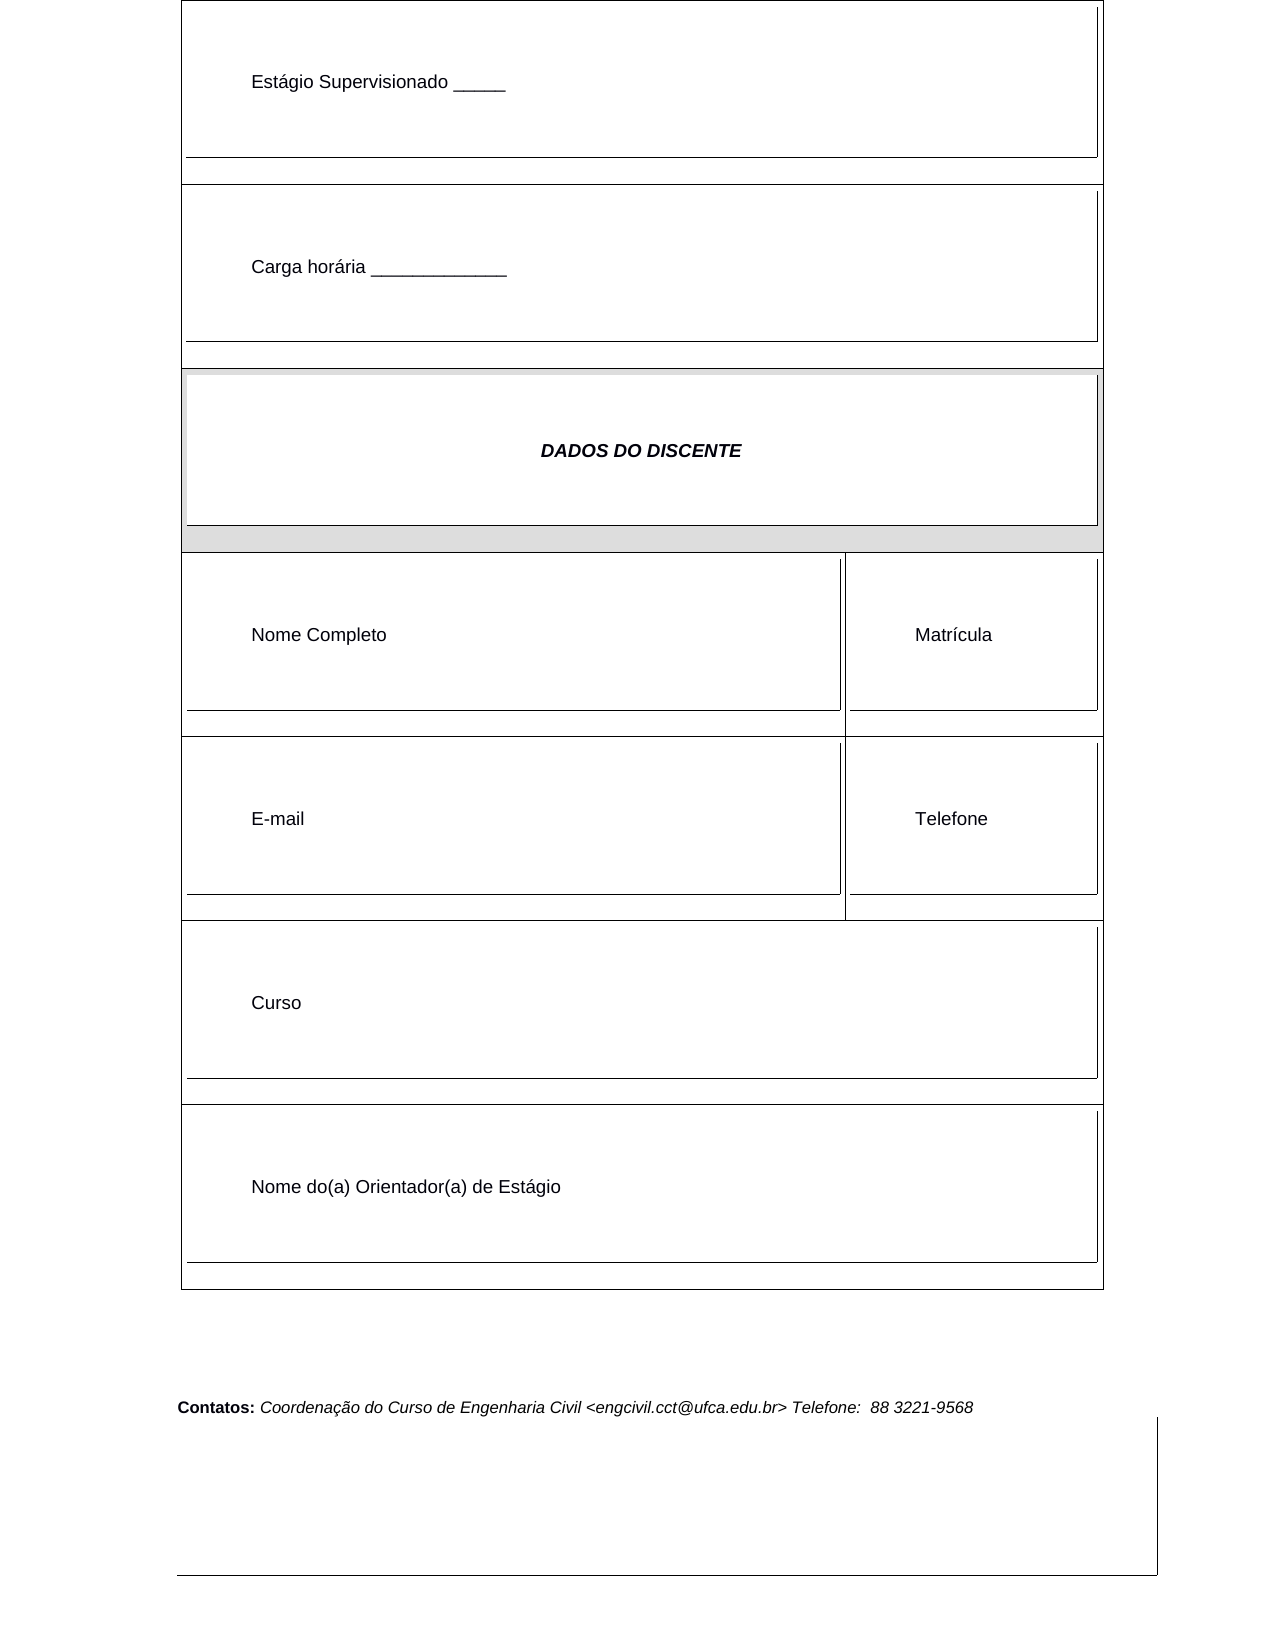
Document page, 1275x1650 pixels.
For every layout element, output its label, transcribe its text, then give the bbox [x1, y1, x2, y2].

table_cell DADOS DO DISCENTE [182, 369, 1103, 552]
table_cell Estágio Supervisionado _____ [182, 1, 1103, 184]
table_cell Curso [182, 921, 1103, 1104]
table_cell Nome do(a) Orientador(a) de Estágio [182, 1105, 1103, 1288]
table_cell Carga horária _____________ [182, 185, 1103, 368]
table_cell Telefone [846, 737, 1103, 920]
table_cell E-mail [182, 737, 845, 920]
table_cell Nome Completo [182, 553, 845, 736]
table_cell Matrícula [846, 553, 1103, 736]
